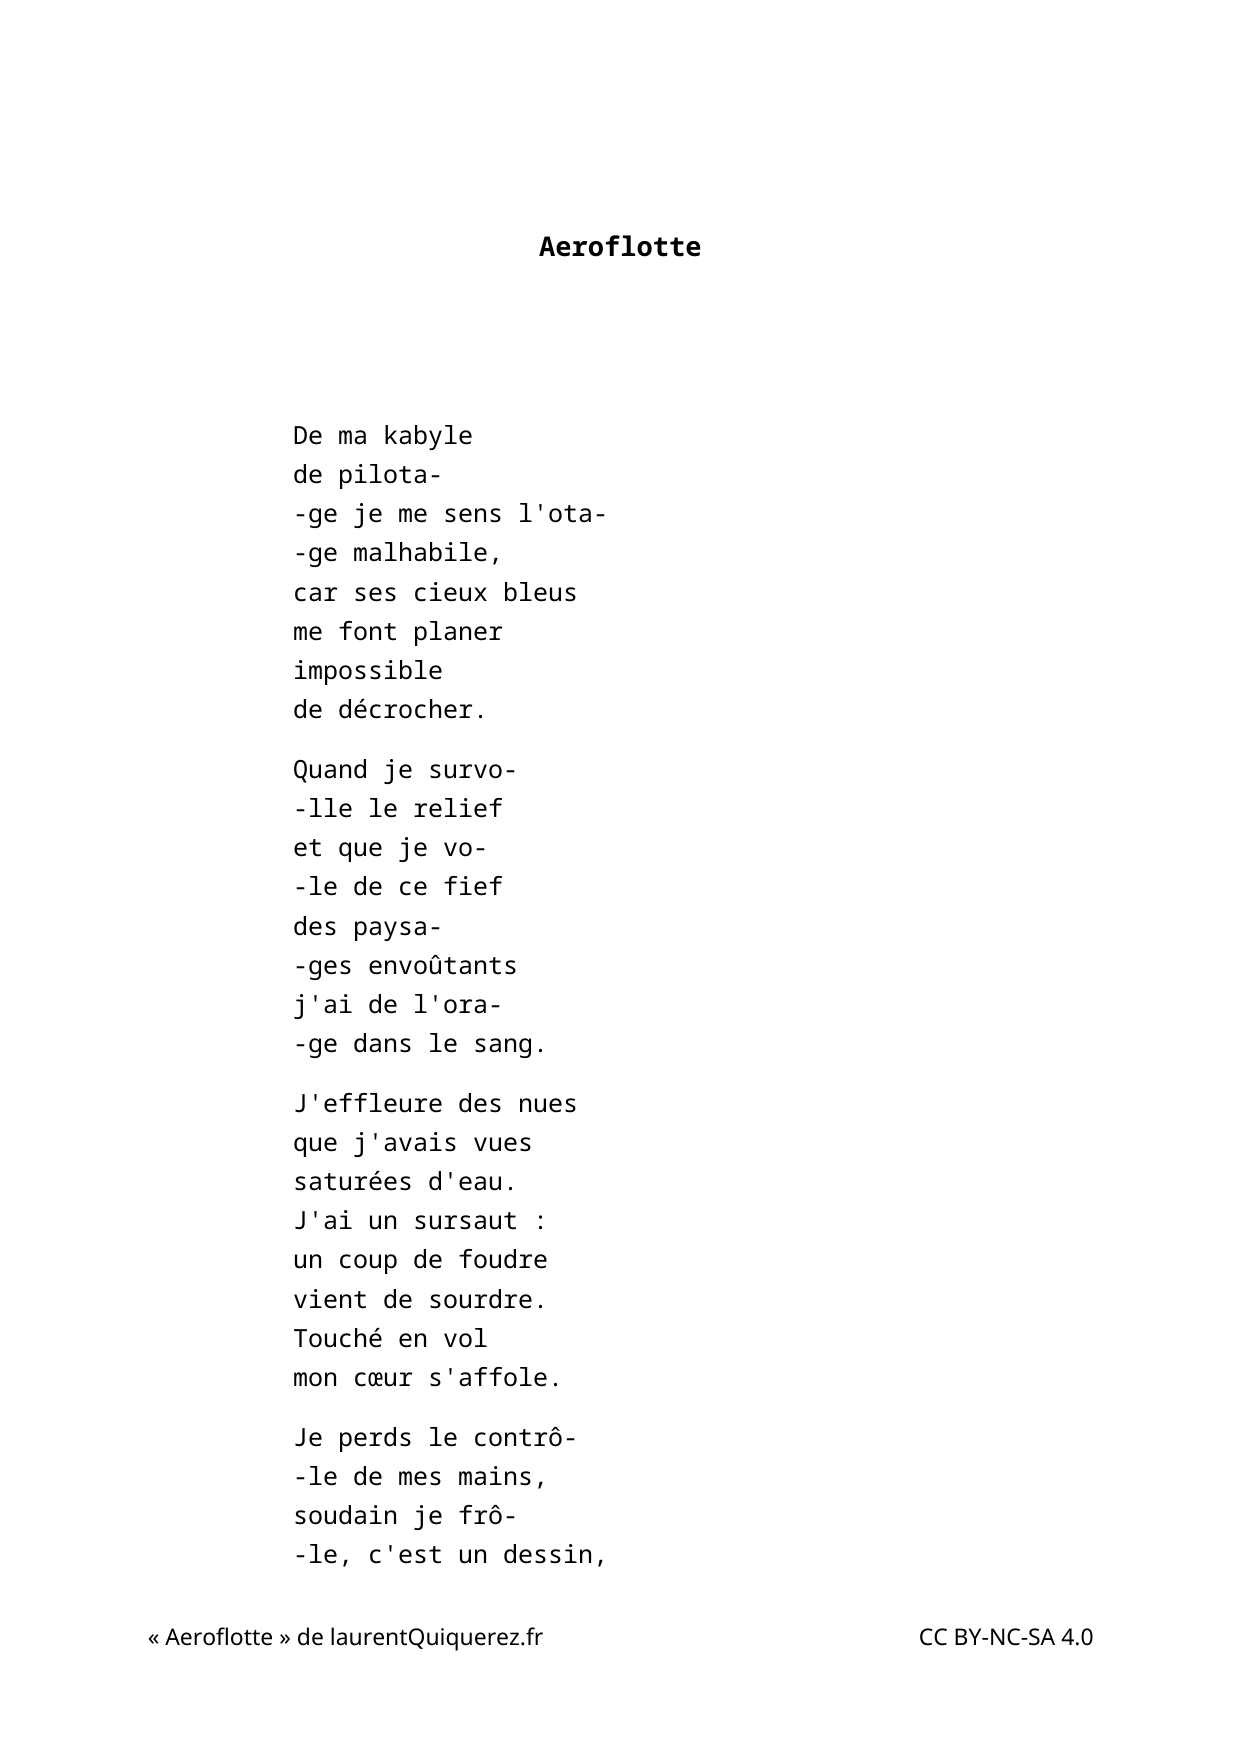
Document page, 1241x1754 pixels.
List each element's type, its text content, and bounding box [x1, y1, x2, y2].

text Aeroflotte [148, 227, 1093, 264]
text Je perds le contrô- -le de mes mains, soudain je frô- -le, c'est un dessin, [293, 1419, 1093, 1571]
text De ma kabyle de pilota- -ge je me sens l'ota- -ge malhabile, car ses cieux bleus me font planer impossible de décrocher. [293, 417, 1093, 726]
text Quand je survo- -lle le relief et que je vo- -le de ce fief des paysa- -ges envoûtants j'ai de l'ora- -ge dans le sang. [293, 751, 1093, 1060]
text J'effleure des nues que j'avais vues saturées d'eau. J'ai un sursaut : un coup de foudre vient de sourdre. Touché en vol mon cœur s'affole. [293, 1085, 1093, 1394]
